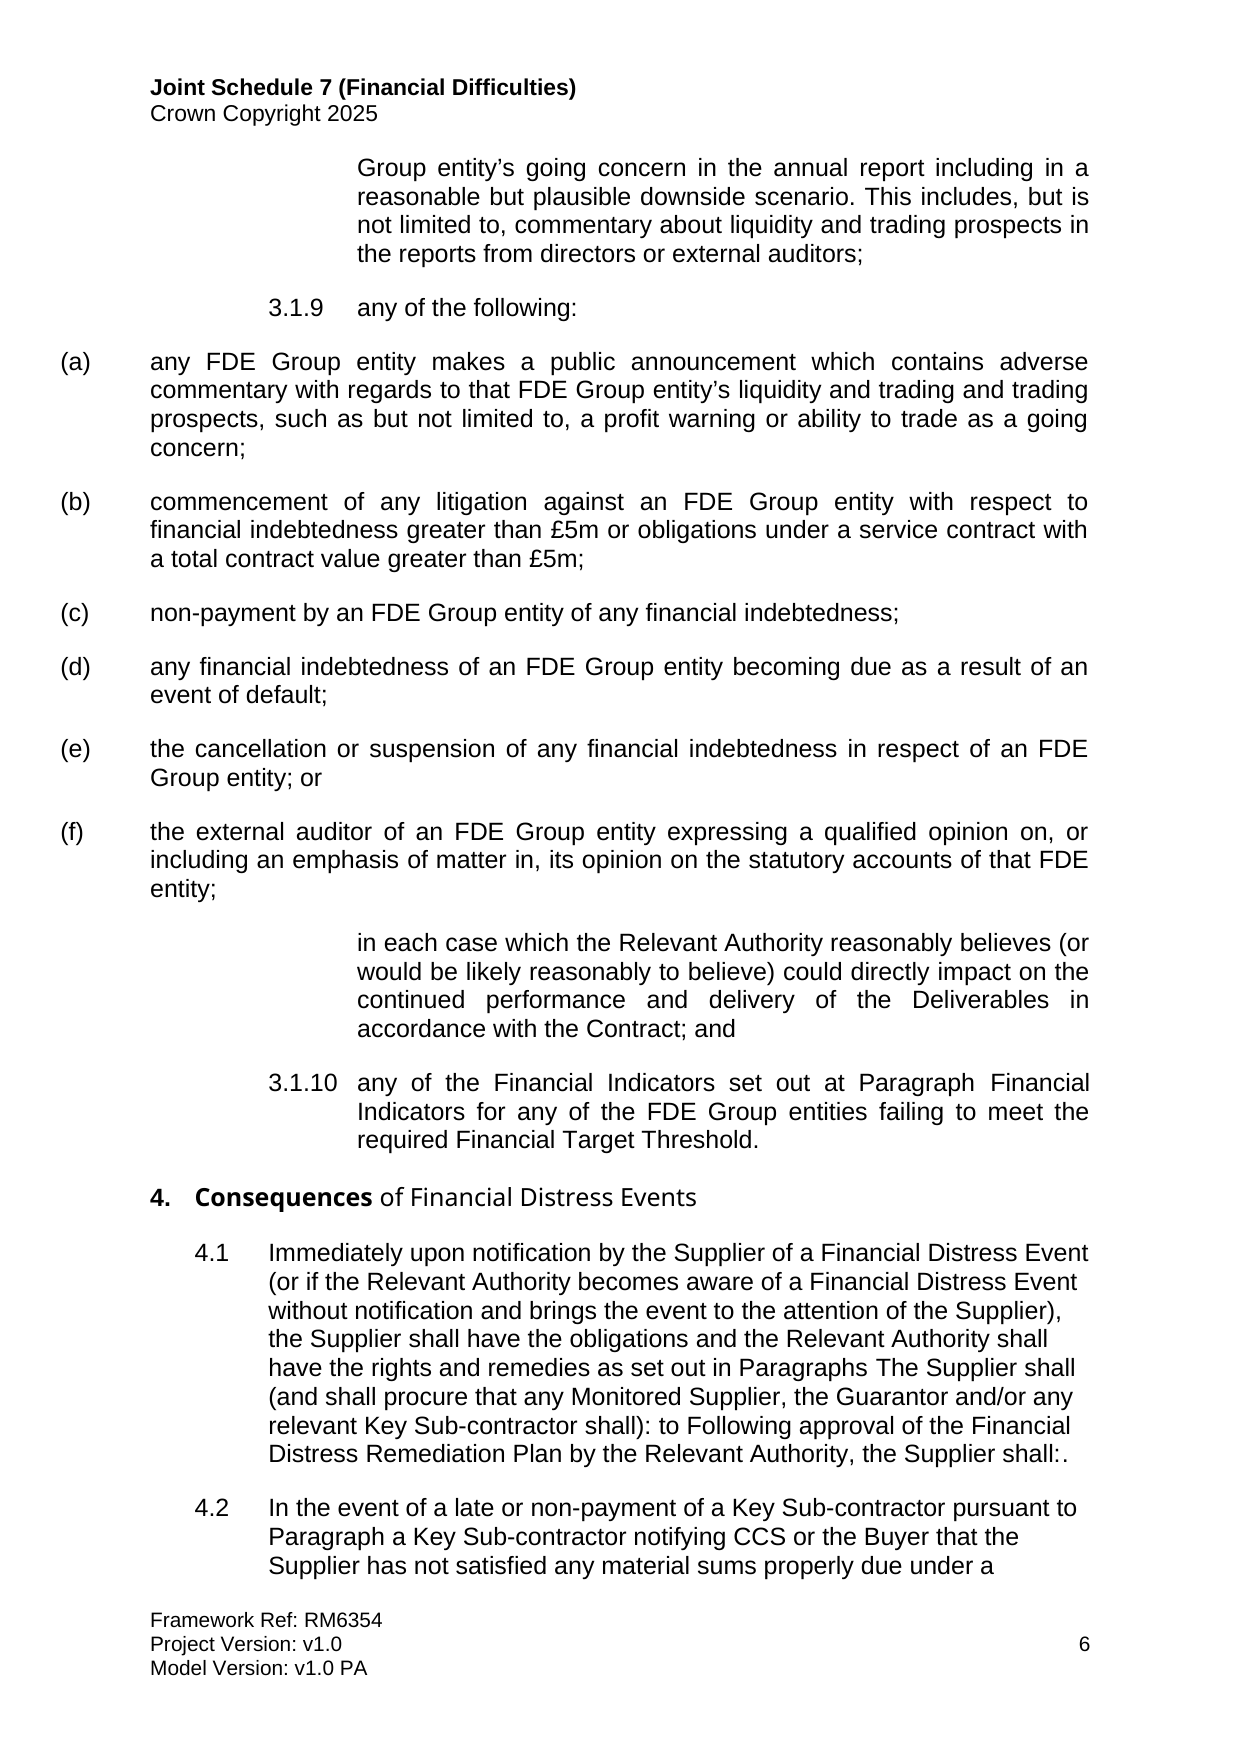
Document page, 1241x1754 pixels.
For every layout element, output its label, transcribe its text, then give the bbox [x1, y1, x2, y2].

list the cancellation or suspension of any financial indebtedness in respect of an FDE Group entity; or [60, 734, 1090, 792]
list any of the following: [268, 293, 1090, 322]
list any of the Financial Indicators set out at Paragraph 5 for any of the FDE Group entities failing to meet the required Financial Target Threshold. [268, 1068, 1090, 1154]
list Group entity’s going concern in the annual report including in a reasonable but plausible downside scenario. This includes, but is not limited to, commentary about liquidity and trading prospects in the reports from directors or external auditors; [268, 153, 1090, 268]
list Consequences of Financial Distress Events [150, 1179, 1090, 1213]
list commencement of any litigation against an FDE Group entity with respect to financial indebtedness greater than £5m or obligations under a service contract with a total contract value greater than £5m; [60, 487, 1090, 573]
list non-payment by an FDE Group entity of any financial indebtedness; [60, 598, 1090, 627]
list the external auditor of an FDE Group entity expressing a qualified opinion on, or including an emphasis of matter in, its opinion on the statutory accounts of that FDE entity; [60, 817, 1090, 903]
list Immediately upon notification by the Supplier of a Financial Distress Event (or if the Relevant Authority becomes aware of a Financial Distress Event without notification and brings the event to the attention of the Supplier), the Supplier shall have the obligations and the Relevant Authority shall have the rights and remedies as set out in Paragraphs 4.3 to 4.6. [194, 1238, 1090, 1468]
list any FDE Group entity makes a public announcement which contains adverse commentary with regards to that FDE Group entity’s liquidity and trading and trading prospects, such as but not limited to, a profit warning or ability to trade as a going concern; [60, 347, 1090, 462]
list In the event of a late or non-payment of a Key Sub-contractor pursuant to Paragraph 3.1.5, the Relevant Authority shall not exercise any of its rights or remedies under Paragraph 4.3 without first giving the Supplier 10 Working Days to: [194, 1493, 1090, 1579]
list any financial indebtedness of an FDE Group entity becoming due as a result of an event of default; [60, 652, 1090, 709]
text in each case which the Relevant Authority reasonably believes (or would be likely reasonably to believe) could directly impact on the continued performance and delivery of the Deliverables in accordance with the Contract; and [357, 928, 1090, 1043]
